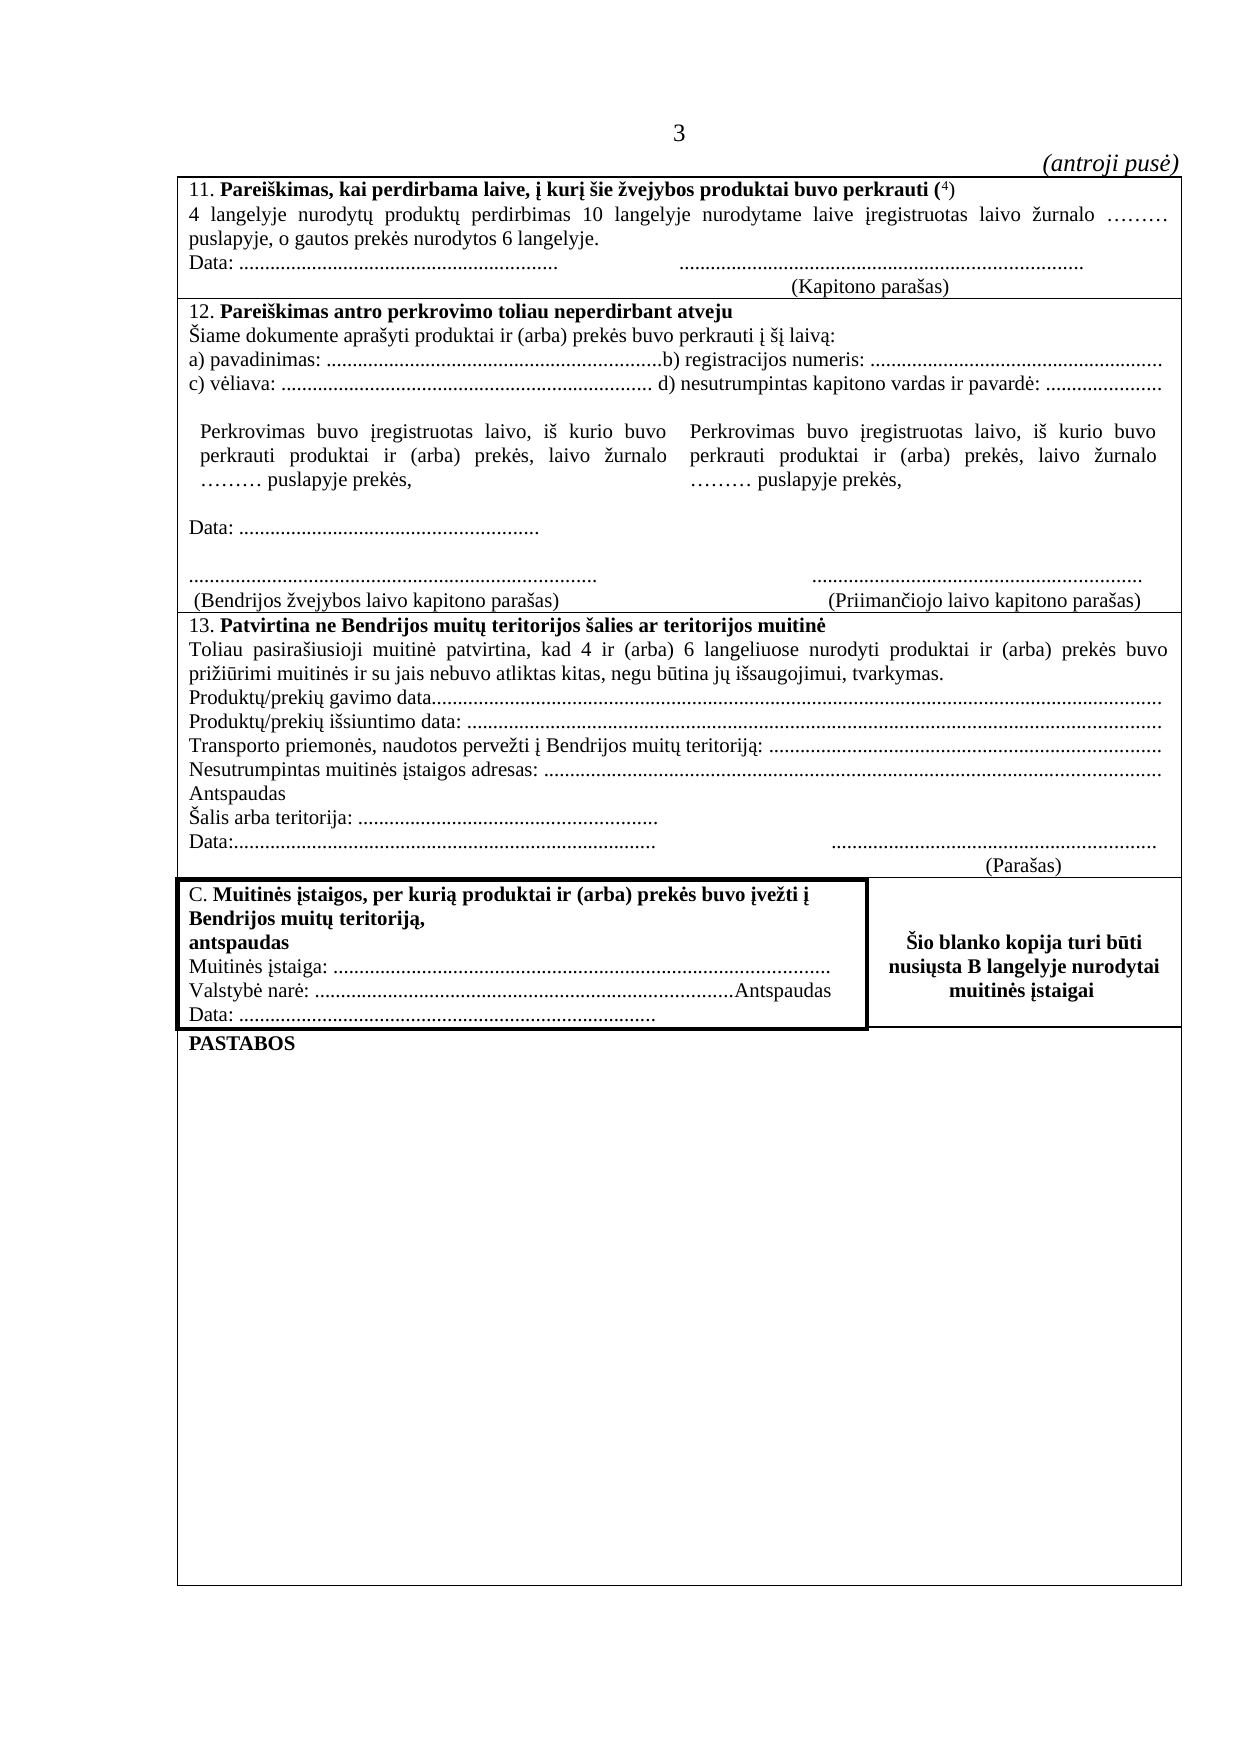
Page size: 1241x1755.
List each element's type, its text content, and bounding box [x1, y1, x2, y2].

table_cell 13. Patvirtina ne Bendrijos muitų teritorijos šalies ar teritorijos muitinė Toliau pasirašiusioji muitinė patvirtina, kad 4 ir (arba) 6 langeliuose nurodyti produktai ir (arba) prekės buvo prižiūrimi muitinės ir su jais nebuvo atliktas kitas, negu būtina jų išsaugojimui, tvarkymas. Produktų/prekių gavimo data Produktų/prekių išsiuntimo data: Transporto priemonės, naudotos pervežti į Bendrijos muitų teritoriją: Nesutrumpintas muitinės įstaigos adresas: Antspaudas Šalis arba teritorija: Data: (Parašas) [178, 613, 1181, 877]
table_header 11. Pareiškimas, kai perdirbama laive, į kurį šie žvejybos produktai buvo perkrauti (4) 4 langelyje nurodytų produktų perdirbimas 10 langelyje nurodytame laive įregistruotas laivo žurnalo ……… puslapyje, o gautos prekės nurodytos 6 langelyje. Data: (Kapitono parašas) [178, 178, 1181, 298]
table_header Perkrovimas buvo įregistruotas laivo, iš kurio buvo perkrauti produktai ir (arba) prekės, laivo žurnalo ……… puslapyje prekės, [678, 419, 1168, 491]
table_header Perkrovimas buvo įregistruotas laivo, iš kurio buvo perkrauti produktai ir (arba) prekės, laivo žurnalo ……… puslapyje prekės, [189, 419, 678, 491]
table_cell PASTABOS [178, 1028, 1181, 1584]
table_cell C. Muitinės įstaigos, per kurią produktai ir (arba) prekės buvo įvežti į Bendrijos muitų teritoriją, antspaudas Muitinės įstaiga: Valstybė narė: Antspaudas Data: [180, 882, 865, 1026]
text (antroji pusė) [177, 148, 1181, 176]
table_cell 12. Pareiškimas antro perkrovimo toliau neperdirbant atveju Šiame dokumente aprašyti produktai ir (arba) prekės buvo perkrauti į šį laivą: a) pavadinimas: b) registracijos numeris: . c) vėliava: d) nesutrumpintas kapitono vardas ir pavardė: Data: (Bendrijos žvejybos laivo kapitono parašas) (Priimančiojo laivo kapitono parašas) [178, 299, 1181, 612]
table_cell Šio blanko kopija turi būti nusiųsta B langelyje nurodytai muitinės įstaigai [869, 878, 1181, 1026]
